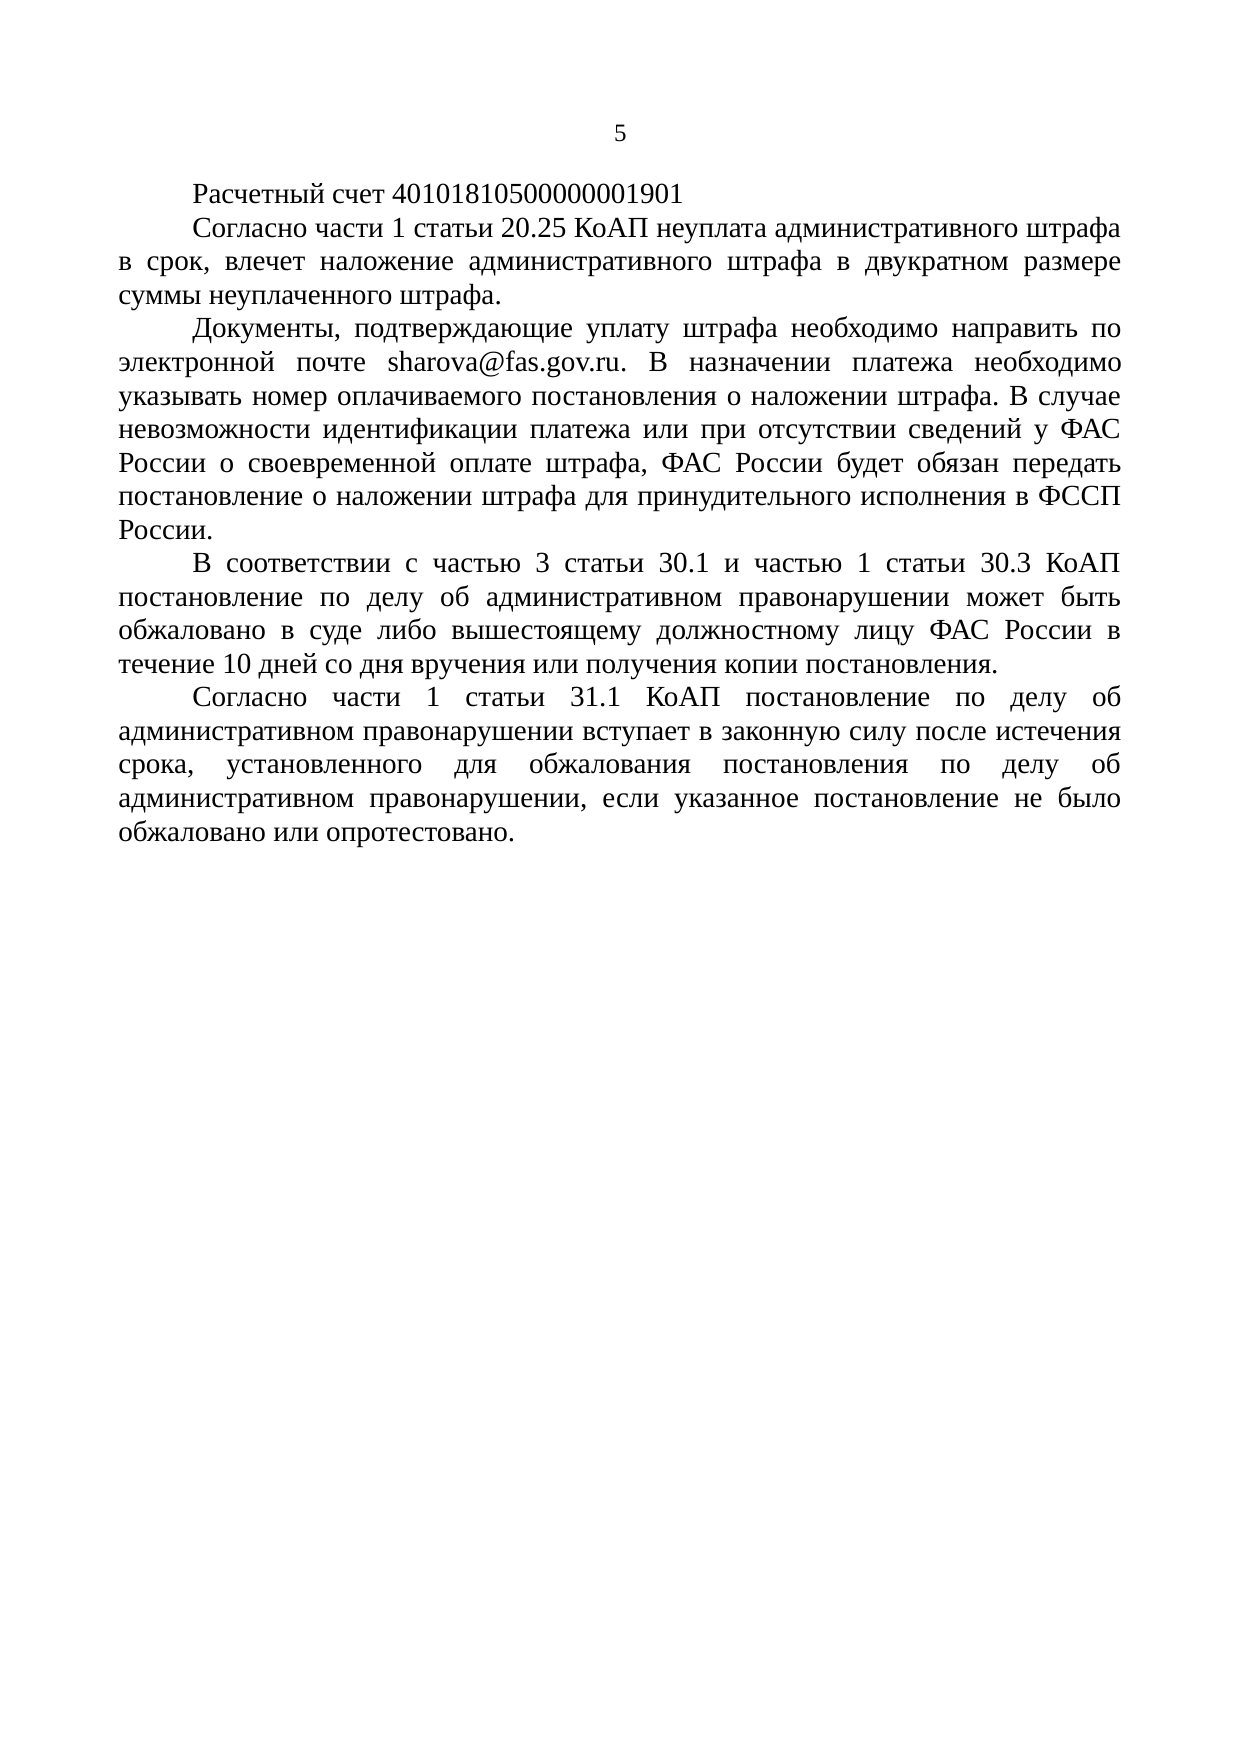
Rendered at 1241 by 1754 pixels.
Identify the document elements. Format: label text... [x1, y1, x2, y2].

text Расчетный счет 40101810500000001901 [118, 176, 1122, 210]
text Согласно части 1 статьи 31.1 КоАП постановление по делу об административном правонарушении вступает в законную силу после истечения срока, установленного для обжалования постановления по делу об административном правонарушении, если указанное постановление не было обжаловано или опротестовано. [118, 679, 1122, 847]
text Документы, подтверждающие уплату штрафа необходимо направить по электронной почте sharova@fas.gov.ru. В назначении платежа необходимо указывать номер оплачиваемого постановления о наложении штрафа. В случае невозможности идентификации платежа или при отсутствии сведений у ФАС России о своевременной оплате штрафа, ФАС России будет обязан передать постановление о наложении штрафа для принудительного исполнения в ФССП России. [118, 311, 1122, 545]
text Согласно части 1 статьи 20.25 КоАП неуплата административного штрафа в срок, влечет наложение административного штрафа в двукратном размере суммы неуплаченного штрафа. [118, 210, 1122, 311]
text В соответствии с частью 3 статьи 30.1 и частью 1 статьи 30.3 КоАП постановление по делу об административном правонарушении может быть обжаловано в суде либо вышестоящему должностному лицу ФАС России в течение 10 дней со дня вручения или получения копии постановления. [118, 545, 1122, 679]
